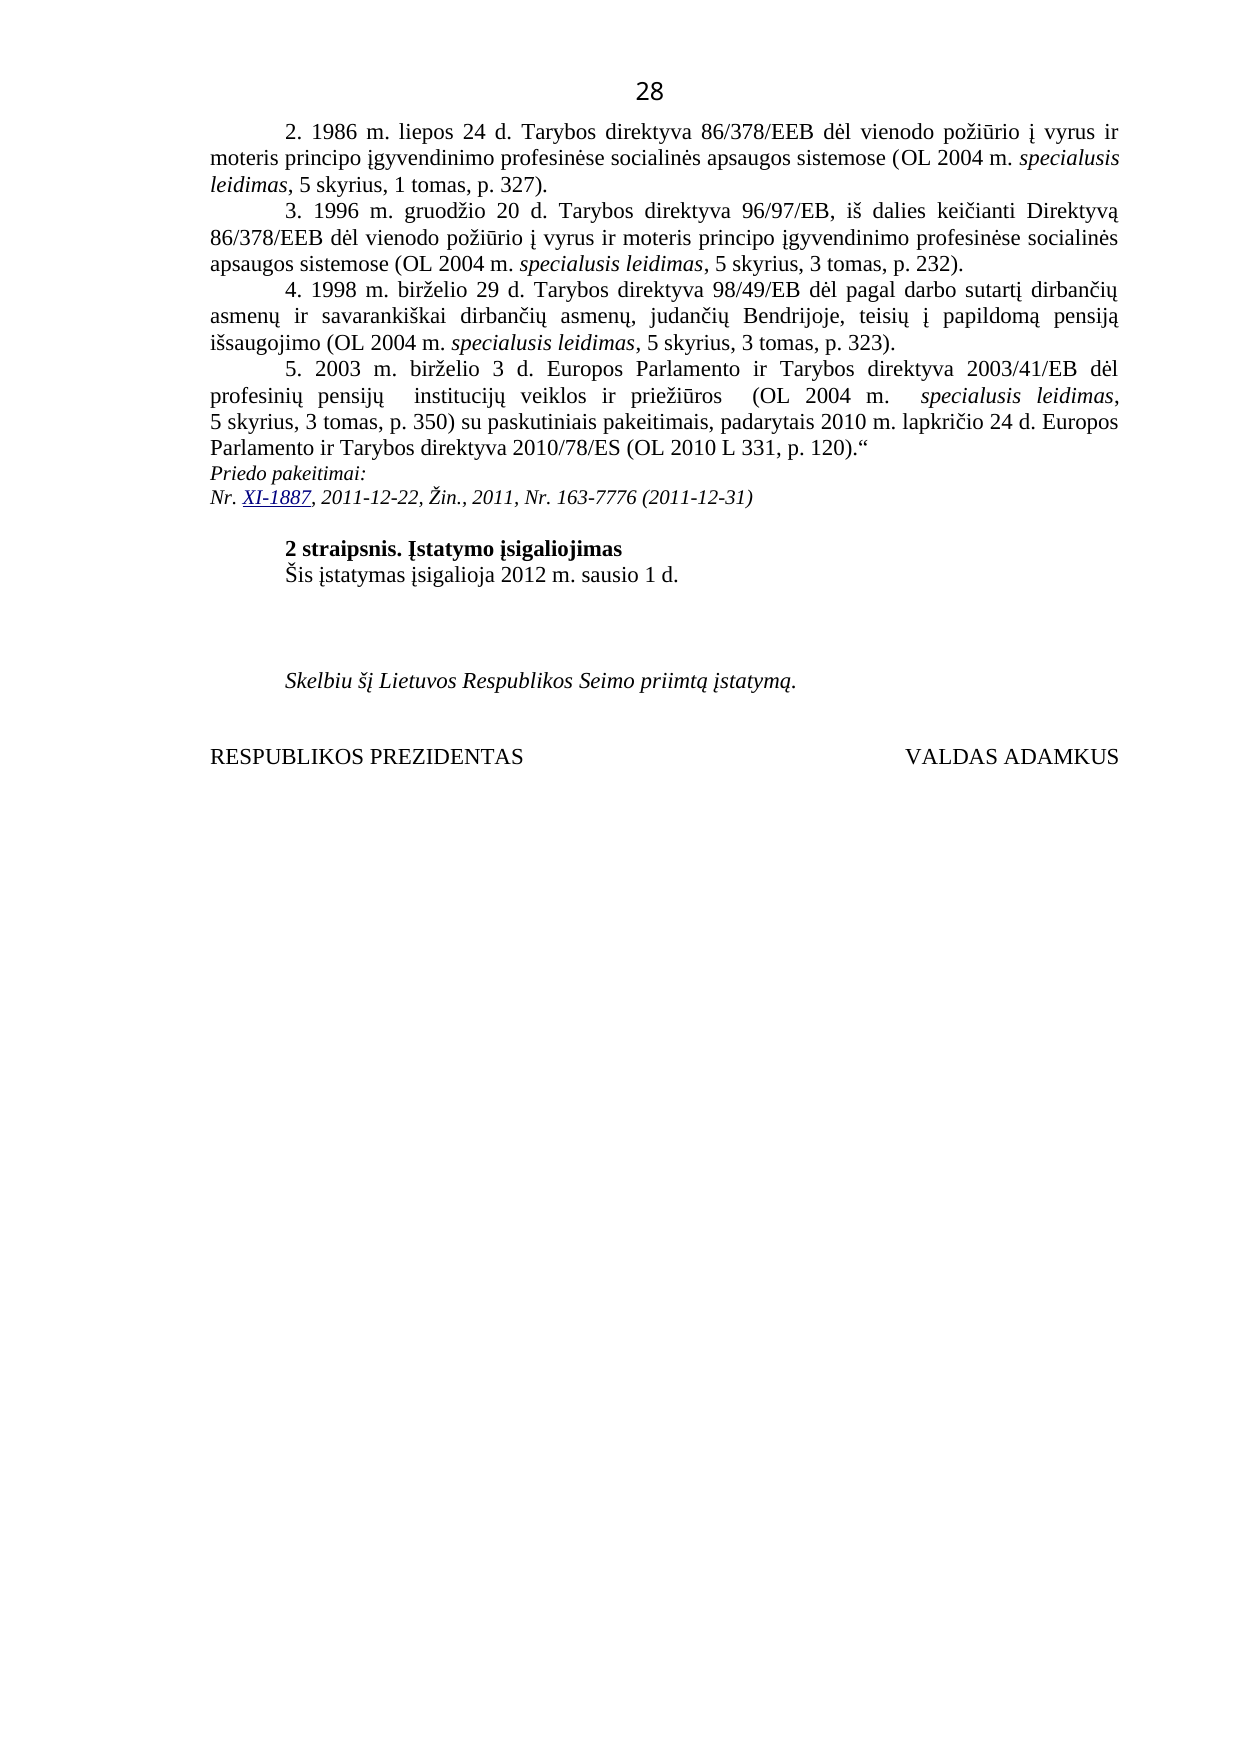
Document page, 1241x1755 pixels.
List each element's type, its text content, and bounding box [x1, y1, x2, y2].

text RESPUBLIKOS PREZIDENTAS VALDAS ADAMKUS [210, 743, 1120, 770]
text Šis įstatymas įsigalioja 2012 m. sausio 1 d. [210, 562, 1120, 588]
text 2 straipsnis. Įstatymo įsigaliojimas [210, 535, 1120, 562]
text 2. 1986 m. liepos 24 d. Tarybos direktyva 86/378/EEB dėl vienodo požiūrio į vyrus ir moteris principo įgyvendinimo profesinėse socialinės apsaugos sistemose (OL 2004 m. specialusis leidimas, 5 skyrius, 1 tomas, p. 327). [210, 118, 1120, 197]
text Nr. XI-1887, 2011-12-22, Žin., 2011, Nr. 163-7776 (2011-12-31) [210, 485, 1120, 509]
text 5. 2003 m. birželio 3 d. Europos Parlamento ir Tarybos direktyva 2003/41/EB dėl profesinių pensijų institucijų veiklos ir priežiūros (OL 2004 m. specialusis leidimas, 5 skyrius, 3 tomas, p. 350) su paskutiniais pakeitimais, padarytais 2010 m. lapkričio 24 d. Europos Parlamento ir Tarybos direktyva 2010/78/ES (OL 2010 L 331, p. 120).“ [210, 355, 1120, 461]
text 3. 1996 m. gruodžio 20 d. Tarybos direktyva 96/97/EB, iš dalies keičianti Direktyvą 86/378/EEB dėl vienodo požiūrio į vyrus ir moteris principo įgyvendinimo profesinėse socialinės apsaugos sistemose (OL 2004 m. specialusis leidimas, 5 skyrius, 3 tomas, p. 232). [210, 197, 1120, 276]
text Priedo pakeitimai: [210, 461, 1120, 485]
text 4. 1998 m. birželio 29 d. Tarybos direktyva 98/49/EB dėl pagal darbo sutartį dirbančių asmenų ir savarankiškai dirbančių asmenų, judančių Bendrijoje, teisių į papildomą pensiją išsaugojimo (OL 2004 m. specialusis leidimas, 5 skyrius, 3 tomas, p. 323). [210, 276, 1120, 355]
text Skelbiu šį Lietuvos Respublikos Seimo priimtą įstatymą. [210, 667, 1120, 693]
